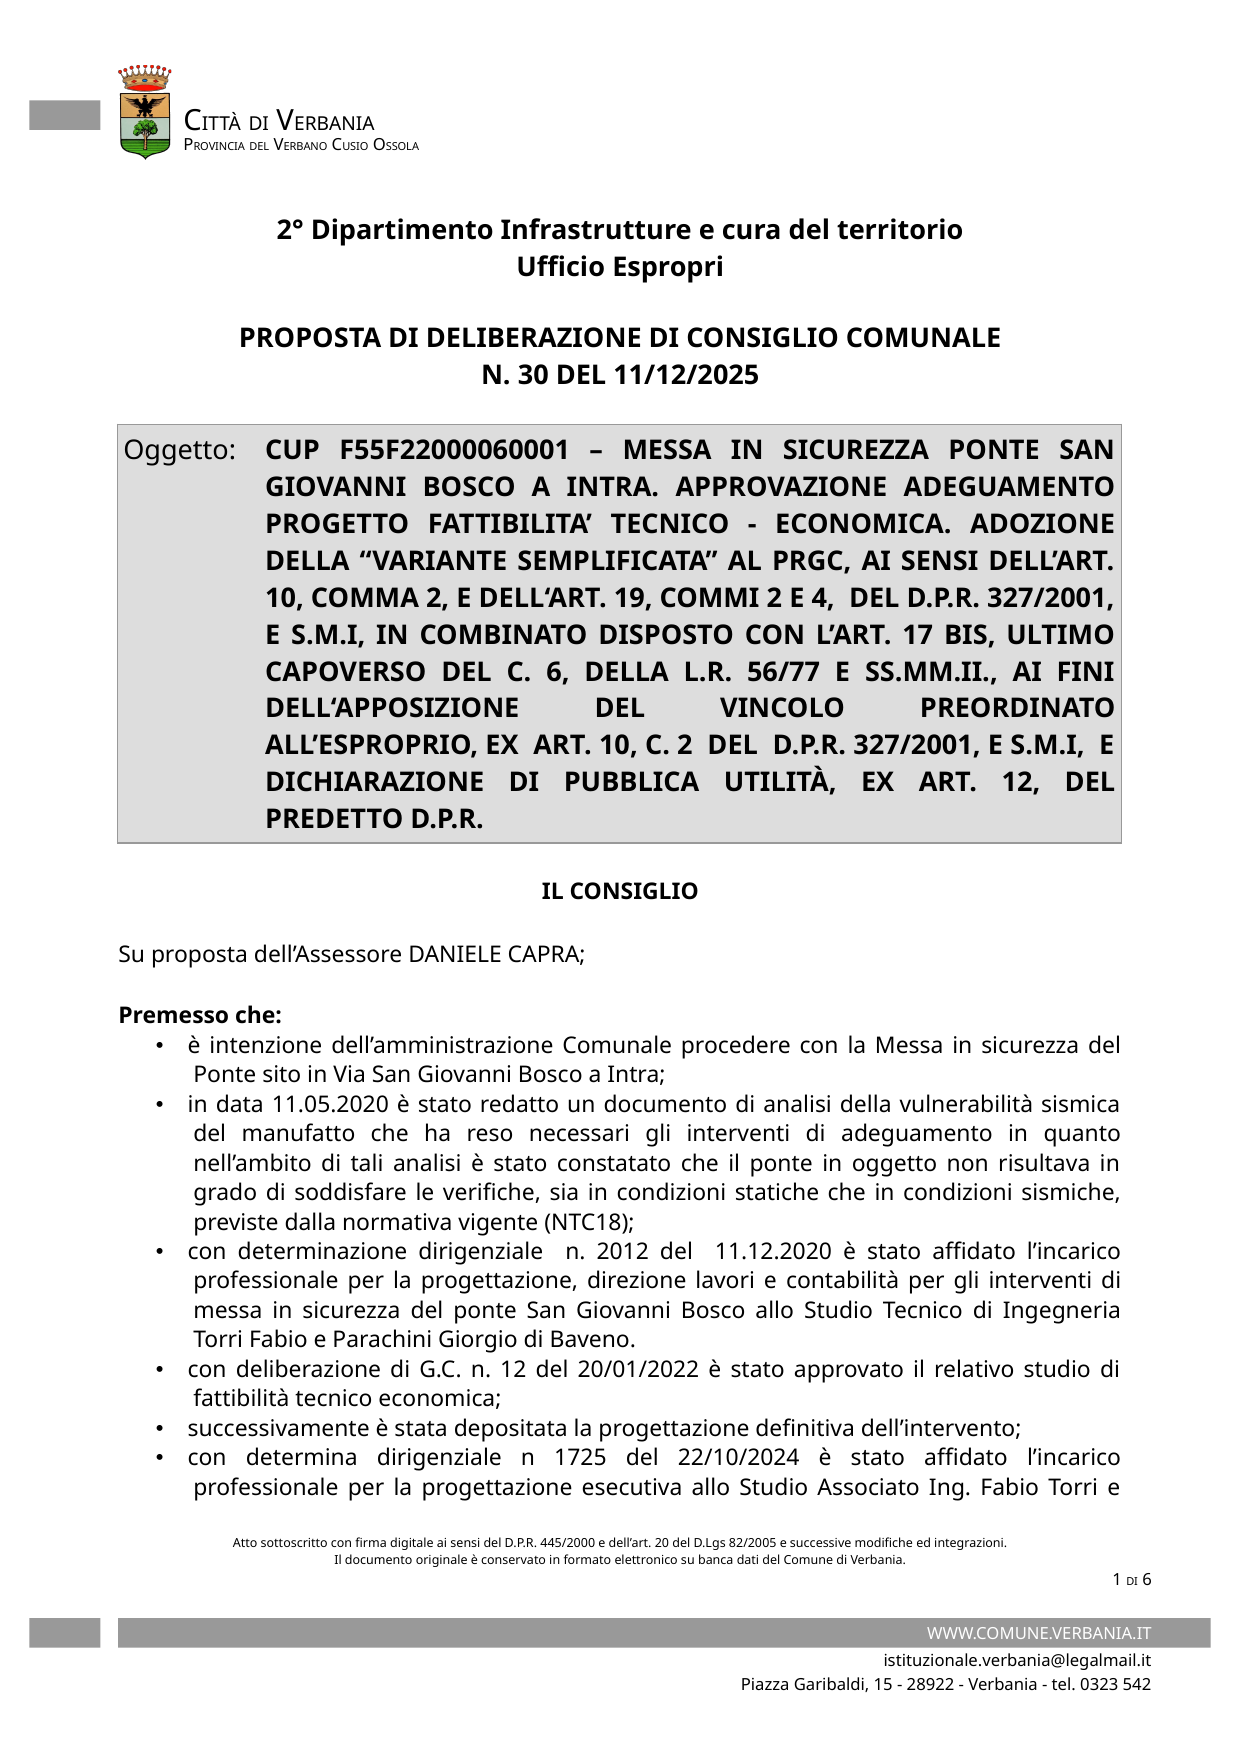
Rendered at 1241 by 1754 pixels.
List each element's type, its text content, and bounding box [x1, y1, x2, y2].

text PROPOSTA DI DELIBERAZIONE DI CONSIGLIO COMUNALE [118, 318, 1122, 355]
text N. 30 DEL 11/12/2025 [118, 355, 1122, 392]
list con determinazione dirigenziale n. 2012 del 11.12.2020 è stato affidato l’incarico professionale per la progettazione, direzione lavori e contabilità per gli interventi di messa in sicurezza del ponte San Giovanni Bosco allo Studio Tecnico di Ingegneria Torri Fabio e Parachini Giorgio di Baveno. [156, 1236, 1122, 1354]
text IL CONSIGLIO [118, 875, 1122, 906]
list con determina dirigenziale n 1725 del 22/10/2024 è stato affidato l’incarico professionale per la progettazione esecutiva allo Studio Associato Ing. Fabio Torri e [156, 1442, 1122, 1501]
text Su proposta dell’Assessore DANIELE CAPRA; [118, 937, 1122, 969]
text 2° Dipartimento Infrastrutture e cura del territorio [118, 211, 1122, 248]
list successivamente è stata depositata la progettazione definitiva dell’intervento; [156, 1413, 1122, 1442]
text Ufficio Espropri [118, 248, 1122, 284]
table_header Oggetto: CUP F55F22000060001 – MESSA IN SICUREZZA PONTE SAN GIOVANNI BOSCO A INTRA. APPROVAZIONE ADEGUAMENTO PROGETTO FATTIBILITA’ TECNICO - ECONOMICA. ADOZIONE DELLA “VARIANTE SEMPLIFICATA” AL PRGC, AI SENSI DELL’ART. 10, COMMA 2, E DELL‘ART. 19, COMMI 2 E 4, DEL D.P.R. 327/2001, E S.M.I, IN COMBINATO DISPOSTO CON L’ART. 17 BIS, ULTIMO CAPOVERSO DEL C. 6, DELLA L.R. 56/77 E SS.MM.II., AI FINI DELL‘APPOSIZIONE DEL VINCOLO PREORDINATO ALL’ESPROPRIO, EX ART. 10, C. 2 DEL D.P.R. 327/2001, E S.M.I, E DICHIARAZIONE DI PUBBLICA UTILITÀ, EX ART. 12, DEL PREDETTO D.P.R. [118, 425, 1121, 842]
picture [118, 65, 172, 160]
list con deliberazione di G.C. n. 12 del 20/01/2022 è stato approvato il relativo studio di fattibilità tecnico economica; [156, 1354, 1122, 1413]
text Città di Verbania [183, 99, 1122, 139]
list è intenzione dell’amministrazione Comunale procedere con la Messa in sicurezza del Ponte sito in Via San Giovanni Bosco a Intra; [156, 1029, 1122, 1088]
text Provincia del Verbano Cusio Ossola [183, 139, 1122, 154]
text Premesso che: [118, 1000, 1122, 1029]
list in data 11.05.2020 è stato redatto un documento di analisi della vulnerabilità sismica del manufatto che ha reso necessari gli interventi di adeguamento in quanto nell’ambito di tali analisi è stato constatato che il ponte in oggetto non risultava in grado di soddisfare le verifiche, sia in condizioni statiche che in condizioni sismiche, previste dalla normativa vigente (NTC18); [156, 1088, 1122, 1236]
